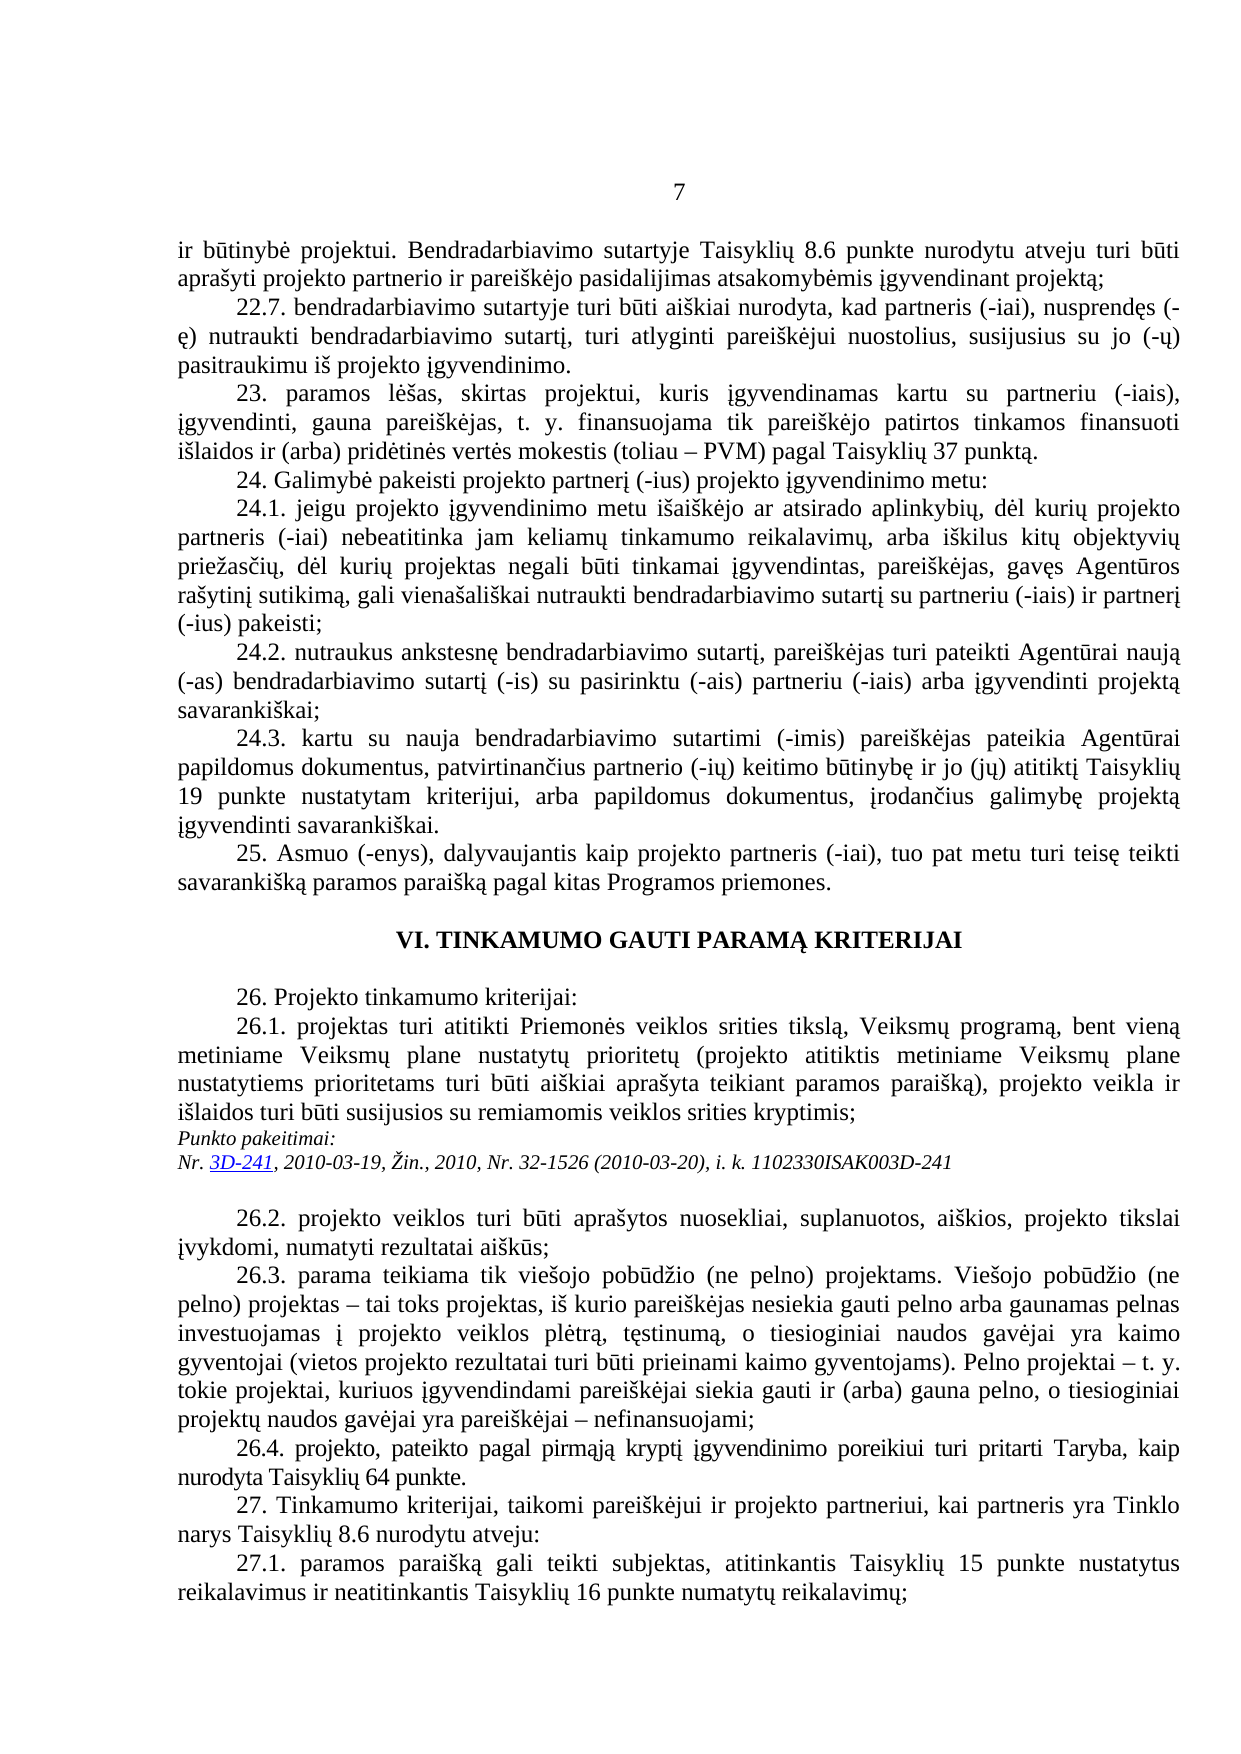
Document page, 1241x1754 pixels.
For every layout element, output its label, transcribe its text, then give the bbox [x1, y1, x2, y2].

text 25. Asmuo (-enys), dalyvaujantis kaip projekto partneris (-iai), tuo pat metu turi teisę teikti savarankišką paramos paraišką pagal kitas Programos priemones. [177, 838, 1181, 896]
text 24.2. nutraukus ankstesnę bendradarbiavimo sutartį, pareiškėjas turi pateikti Agentūrai naują (-as) bendradarbiavimo sutartį (-is) su pasirinktu (-ais) partneriu (-iais) arba įgyvendinti projektą savarankiškai; [177, 637, 1181, 723]
text ir būtinybė projektui. Bendradarbiavimo sutartyje Taisyklių 8.6 punkte nurodytu atveju turi būti aprašyti projekto partnerio ir pareiškėjo pasidalijimas atsakomybėmis įgyvendinant projektą; [177, 235, 1181, 292]
text 24. Galimybė pakeisti projekto partnerį (-ius) projekto įgyvendinimo metu: [177, 465, 1181, 493]
text 26. Projekto tinkamumo kriterijai: [177, 982, 1181, 1011]
text Punkto pakeitimai: [177, 1126, 1181, 1150]
text 26.2. projekto veiklos turi būti aprašytos nuosekliai, suplanuotos, aiškios, projekto tikslai įvykdomi, numatyti rezultatai aiškūs; [177, 1203, 1181, 1260]
text 22.7. bendradarbiavimo sutartyje turi būti aiškiai nurodyta, kad partneris (-iai), nusprendęs (-ę) nutraukti bendradarbiavimo sutartį, turi atlyginti pareiškėjui nuostolius, susijusius su jo (-ų) pasitraukimu iš projekto įgyvendinimo. [177, 292, 1181, 378]
text VI. TINKAMUMO GAUTI PARAMĄ KRITERIJAI [177, 925, 1181, 953]
text 26.4. projekto, pateikto pagal pirmąją kryptį įgyvendinimo poreikiui turi pritarti Taryba, kaip nurodyta Taisyklių 64 punkte. [177, 1433, 1181, 1490]
text 26.1. projektas turi atitikti Priemonės veiklos srities tikslą, Veiksmų programą, bent vieną metiniame Veiksmų plane nustatytų prioritetų (projekto atitiktis metiniame Veiksmų plane nustatytiems prioritetams turi būti aiškiai aprašyta teikiant paramos paraišką), projekto veikla ir išlaidos turi būti susijusios su remiamomis veiklos srities kryptimis; [177, 1011, 1181, 1126]
text 26.3. parama teikiama tik viešojo pobūdžio (ne pelno) projektams. Viešojo pobūdžio (ne pelno) projektas – tai toks projektas, iš kurio pareiškėjas nesiekia gauti pelno arba gaunamas pelnas investuojamas į projekto veiklos plėtrą, tęstinumą, o tiesioginiai naudos gavėjai yra kaimo gyventojai (vietos projekto rezultatai turi būti prieinami kaimo gyventojams). Pelno projektai – t. y. tokie projektai, kuriuos įgyvendindami pareiškėjai siekia gauti ir (arba) gauna pelno, o tiesioginiai projektų naudos gavėjai yra pareiškėjai – nefinansuojami; [177, 1260, 1181, 1433]
text 27.1. paramos paraišką gali teikti subjektas, atitinkantis Taisyklių 15 punkte nustatytus reikalavimus ir neatitinkantis Taisyklių 16 punkte numatytų reikalavimų; [177, 1548, 1181, 1605]
text 24.1. jeigu projekto įgyvendinimo metu išaiškėjo ar atsirado aplinkybių, dėl kurių projekto partneris (-iai) nebeatitinka jam keliamų tinkamumo reikalavimų, arba iškilus kitų objektyvių priežasčių, dėl kurių projektas negali būti tinkamai įgyvendintas, pareiškėjas, gavęs Agentūros rašytinį sutikimą, gali vienašališkai nutraukti bendradarbiavimo sutartį su partneriu (-iais) ir partnerį (-ius) pakeisti; [177, 493, 1181, 637]
text 23. paramos lėšas, skirtas projektui, kuris įgyvendinamas kartu su partneriu (-iais), įgyvendinti, gauna pareiškėjas, t. y. finansuojama tik pareiškėjo patirtos tinkamos finansuoti išlaidos ir (arba) pridėtinės vertės mokestis (toliau – PVM) pagal Taisyklių 37 punktą. [177, 378, 1181, 465]
text 27. Tinkamumo kriterijai, taikomi pareiškėjui ir projekto partneriui, kai partneris yra Tinklo narys Taisyklių 8.6 nurodytu atveju: [177, 1490, 1181, 1548]
text Nr. 3D-241, 2010-03-19, Žin., 2010, Nr. 32-1526 (2010-03-20), i. k. 1102330ISAK003D-241 [177, 1150, 1181, 1174]
text 24.3. kartu su nauja bendradarbiavimo sutartimi (-imis) pareiškėjas pateikia Agentūrai papildomus dokumentus, patvirtinančius partnerio (-ių) keitimo būtinybę ir jo (jų) atitiktį Taisyklių 19 punkte nustatytam kriterijui, arba papildomus dokumentus, įrodančius galimybę projektą įgyvendinti savarankiškai. [177, 723, 1181, 838]
